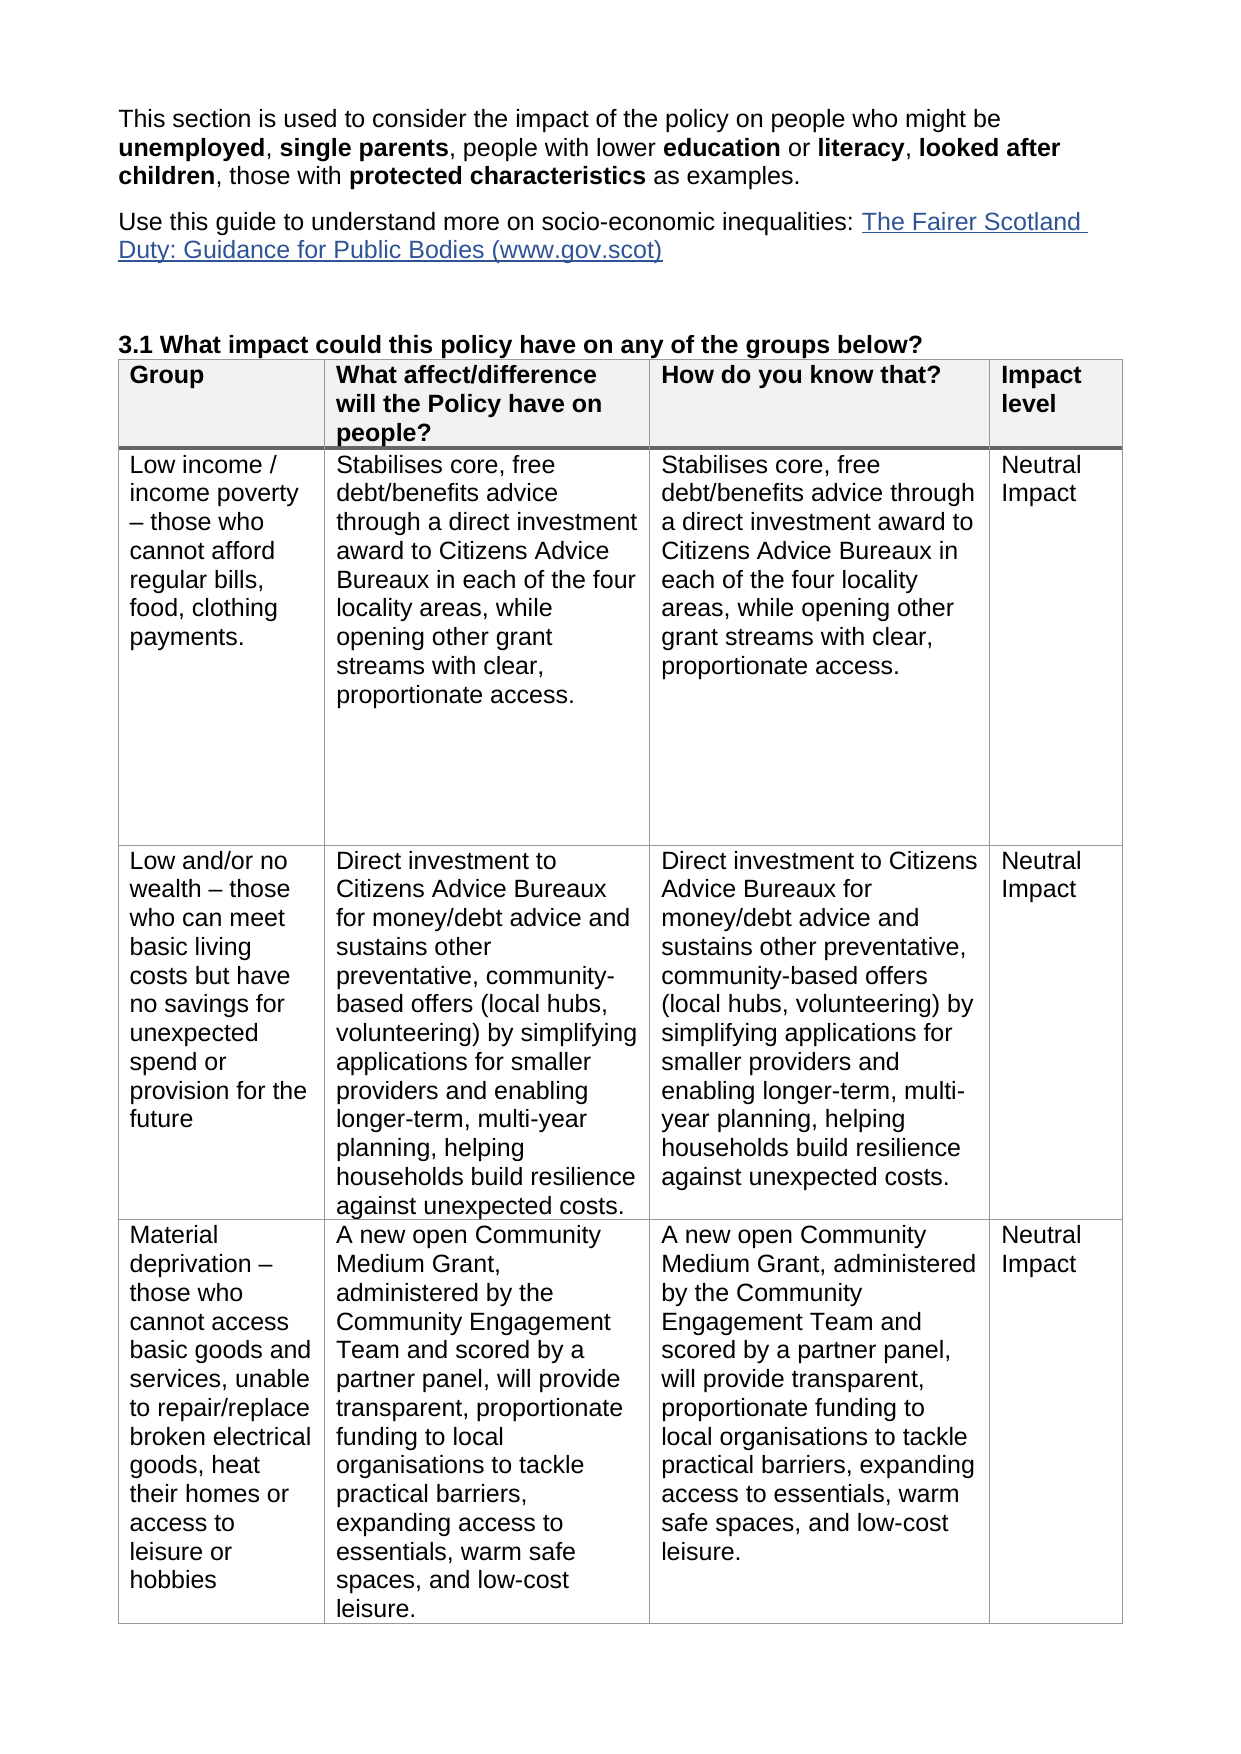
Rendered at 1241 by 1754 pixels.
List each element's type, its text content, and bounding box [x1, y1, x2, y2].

text Use this guide to understand more on socio-economic inequalities: The Fairer Scotland Duty: Guidance for Public Bodies (www.gov.scot) [118, 207, 1122, 264]
table_cell A new open Community Medium Grant, administered by the Community Engagement Team and scored by a partner panel, will provide transparent, proportionate funding to local organisations to tackle practical barriers, expanding access to essentials, warm safe spaces, and low-cost leisure. [650, 1220, 989, 1623]
table_cell Material deprivation – those who cannot access basic goods and services, unable to repair/replace broken electrical goods, heat their homes or access to leisure or hobbies [119, 1220, 324, 1623]
table_cell Neutral Impact [990, 1220, 1122, 1623]
text This section is used to consider the impact of the policy on people who might be unemployed, single parents, people with lower education or literacy, looked after children, those with protected characteristics as examples. [118, 104, 1122, 190]
table_cell A new open Community Medium Grant, administered by the Community Engagement Team and scored by a partner panel, will provide transparent, proportionate funding to local organisations to tackle practical barriers, expanding access to essentials, warm safe spaces, and low-cost leisure. [325, 1220, 649, 1623]
table_header Group [119, 360, 324, 446]
table_header What affect/difference will the Policy have on people? [325, 360, 649, 446]
table_cell Direct investment to Citizens Advice Bureaux for money/debt advice and sustains other preventative, community-based offers (local hubs, volunteering) by simplifying applications for smaller providers and enabling longer-term, multi-year planning, helping households build resilience against unexpected costs. [650, 846, 989, 1219]
table_cell Low and/or no wealth – those who can meet basic living costs but have no savings for unexpected spend or provision for the future [119, 846, 324, 1219]
table_cell Direct investment to Citizens Advice Bureaux for money/debt advice and sustains other preventative, community-based offers (local hubs, volunteering) by simplifying applications for smaller providers and enabling longer-term, multi-year planning, helping households build resilience against unexpected costs. [325, 846, 649, 1219]
table_cell Low income / income poverty – those who cannot afford regular bills, food, clothing payments. [119, 450, 324, 844]
table_header Impact level [990, 360, 1122, 446]
table_header How do you know that? [650, 360, 989, 446]
table_cell Stabilises core, free debt/benefits advice through a direct investment award to Citizens Advice Bureaux in each of the four locality areas, while opening other grant streams with clear, proportionate access. [650, 450, 989, 844]
table_cell Neutral Impact [990, 450, 1122, 844]
table_cell Stabilises core, free debt/benefits advice through a direct investment award to Citizens Advice Bureaux in each of the four locality areas, while opening other grant streams with clear, proportionate access. [325, 450, 649, 844]
subtitle 3.1 What impact could this policy have on any of the groups below? [118, 330, 1122, 359]
table_cell Neutral Impact [990, 846, 1122, 1219]
